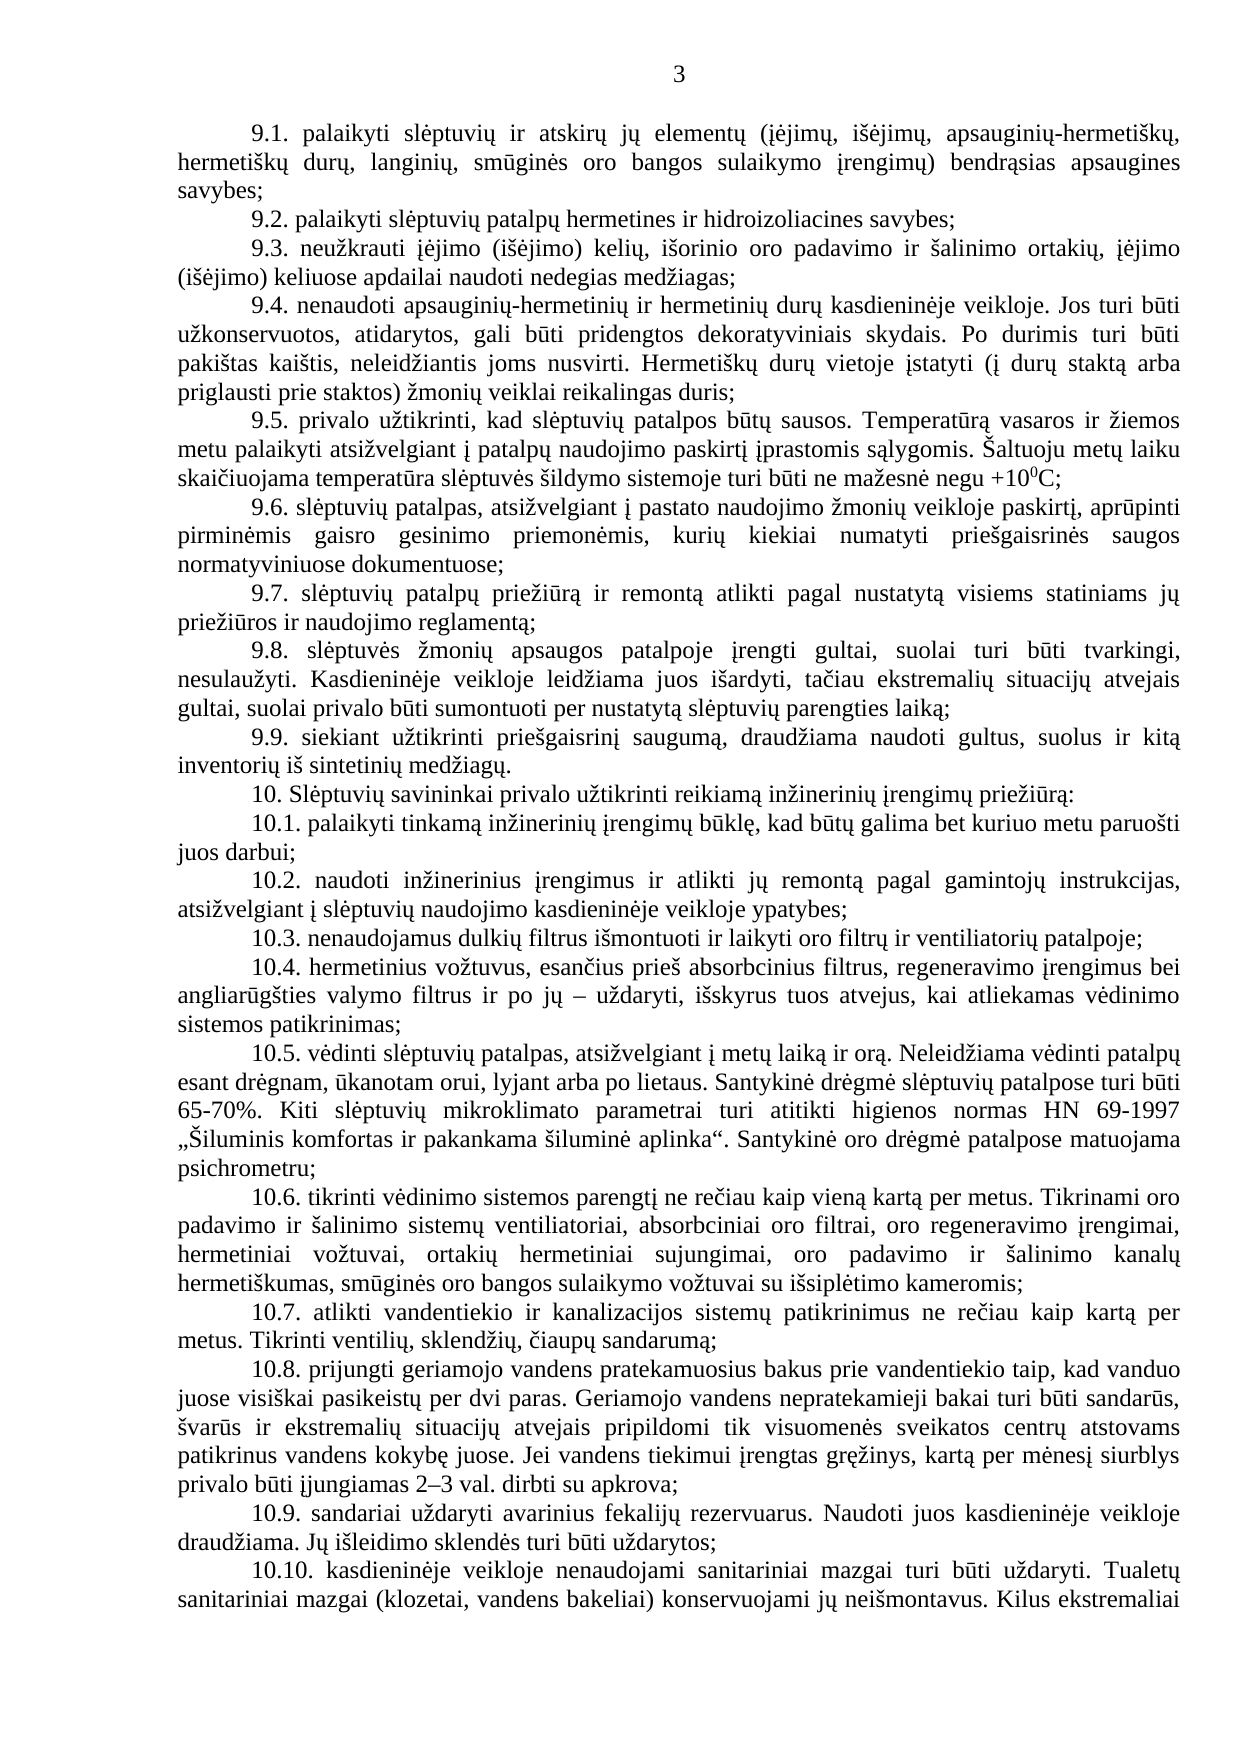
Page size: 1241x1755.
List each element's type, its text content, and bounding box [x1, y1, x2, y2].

text 9.1. palaikyti slėptuvių ir atskirų jų elementų (įėjimų, išėjimų, apsauginių-hermetiškų, hermetiškų durų, langinių, smūginės oro bangos sulaikymo įrengimų) bendrąsias apsaugines savybes; [177, 118, 1181, 204]
text 10.9. sandariai uždaryti avarinius fekalijų rezervuarus. Naudoti juos kasdieninėje veikloje draudžiama. Jų išleidimo sklendės turi būti uždarytos; [177, 1498, 1181, 1556]
text 10.4. hermetinius vožtuvus, esančius prieš absorbcinius filtrus, regeneravimo įrengimus bei angliarūgšties valymo filtrus ir po jų – uždaryti, išskyrus tuos atvejus, kai atliekamas vėdinimo sistemos patikrinimas; [177, 952, 1181, 1038]
text 10.8. prijungti geriamojo vandens pratekamuosius bakus prie vandentiekio taip, kad vanduo juose visiškai pasikeistų per dvi paras. Geriamojo vandens nepratekamieji bakai turi būti sandarūs, švarūs ir ekstremalių situacijų atvejais pripildomi tik visuomenės sveikatos centrų atstovams patikrinus vandens kokybę juose. Jei vandens tiekimui įrengtas gręžinys, kartą per mėnesį siurblys privalo būti įjungiamas 2–3 val. dirbti su apkrova; [177, 1354, 1181, 1498]
text 10.6. tikrinti vėdinimo sistemos parengtį ne rečiau kaip vieną kartą per metus. Tikrinami oro padavimo ir šalinimo sistemų ventiliatoriai, absorbciniai oro filtrai, oro regeneravimo įrengimai, hermetiniai vožtuvai, ortakių hermetiniai sujungimai, oro padavimo ir šalinimo kanalų hermetiškumas, smūginės oro bangos sulaikymo vožtuvai su išsiplėtimo kameromis; [177, 1182, 1181, 1297]
text 9.5. privalo užtikrinti, kad slėptuvių patalpos būtų sausos. Temperatūrą vasaros ir žiemos metu palaikyti atsižvelgiant į patalpų naudojimo paskirtį įprastomis sąlygomis. Šaltuoju metų laiku skaičiuojama temperatūra slėptuvės šildymo sistemoje turi būti ne mažesnė negu +100C; [177, 406, 1181, 492]
text 10.2. naudoti inžinerinius įrengimus ir atlikti jų remontą pagal gamintojų instrukcijas, atsižvelgiant į slėptuvių naudojimo kasdieninėje veikloje ypatybes; [177, 866, 1181, 923]
text 10.7. atlikti vandentiekio ir kanalizacijos sistemų patikrinimus ne rečiau kaip kartą per metus. Tikrinti ventilių, sklendžių, čiaupų sandarumą; [177, 1297, 1181, 1354]
text 9.4. nenaudoti apsauginių-hermetinių ir hermetinių durų kasdieninėje veikloje. Jos turi būti užkonservuotos, atidarytos, gali būti pridengtos dekoratyviniais skydais. Po durimis turi būti pakištas kaištis, neleidžiantis joms nusvirti. Hermetiškų durų vietoje įstatyti (į durų staktą arba priglausti prie staktos) žmonių veiklai reikalingas duris; [177, 291, 1181, 406]
text 9.2. palaikyti slėptuvių patalpų hermetines ir hidroizoliacines savybes; [177, 204, 1181, 233]
text 10. Slėptuvių savininkai privalo užtikrinti reikiamą inžinerinių įrengimų priežiūrą: [177, 779, 1181, 808]
text 10.1. palaikyti tinkamą inžinerinių įrengimų būklę, kad būtų galima bet kuriuo metu paruošti juos darbui; [177, 808, 1181, 866]
text 9.8. slėptuvės žmonių apsaugos patalpoje įrengti gultai, suolai turi būti tvarkingi, nesulaužyti. Kasdieninėje veikloje leidžiama juos išardyti, tačiau ekstremalių situacijų atvejais gultai, suolai privalo būti sumontuoti per nustatytą slėptuvių parengties laiką; [177, 636, 1181, 722]
text 10.3. nenaudojamus dulkių filtrus išmontuoti ir laikyti oro filtrų ir ventiliatorių patalpoje; [177, 923, 1181, 952]
text 9.9. siekiant užtikrinti priešgaisrinį saugumą, draudžiama naudoti gultus, suolus ir kitą inventorių iš sintetinių medžiagų. [177, 722, 1181, 779]
text 9.6. slėptuvių patalpas, atsižvelgiant į pastato naudojimo žmonių veikloje paskirtį, aprūpinti pirminėmis gaisro gesinimo priemonėmis, kurių kiekiai numatyti priešgaisrinės saugos normatyviniuose dokumentuose; [177, 492, 1181, 578]
text 9.3. neužkrauti įėjimo (išėjimo) kelių, išorinio oro padavimo ir šalinimo ortakių, įėjimo (išėjimo) keliuose apdailai naudoti nedegias medžiagas; [177, 233, 1181, 291]
text 10.5. vėdinti slėptuvių patalpas, atsižvelgiant į metų laiką ir orą. Neleidžiama vėdinti patalpų esant drėgnam, ūkanotam orui, lyjant arba po lietaus. Santykinė drėgmė slėptuvių patalpose turi būti 65-70%. Kiti slėptuvių mikroklimato parametrai turi atitikti higienos normas HN 69-1997 „Šiluminis komfortas ir pakankama šiluminė aplinka“. Santykinė oro drėgmė patalpose matuojama psichrometru; [177, 1038, 1181, 1182]
text 9.7. slėptuvių patalpų priežiūrą ir remontą atlikti pagal nustatytą visiems statiniams jų priežiūros ir naudojimo reglamentą; [177, 578, 1181, 636]
text 10.10. kasdieninėje veikloje nenaudojami sanitariniai mazgai turi būti uždaryti. Tualetų sanitariniai mazgai (klozetai, vandens bakeliai) konservuojami jų neišmontavus. Kilus ekstremaliai [177, 1556, 1181, 1613]
